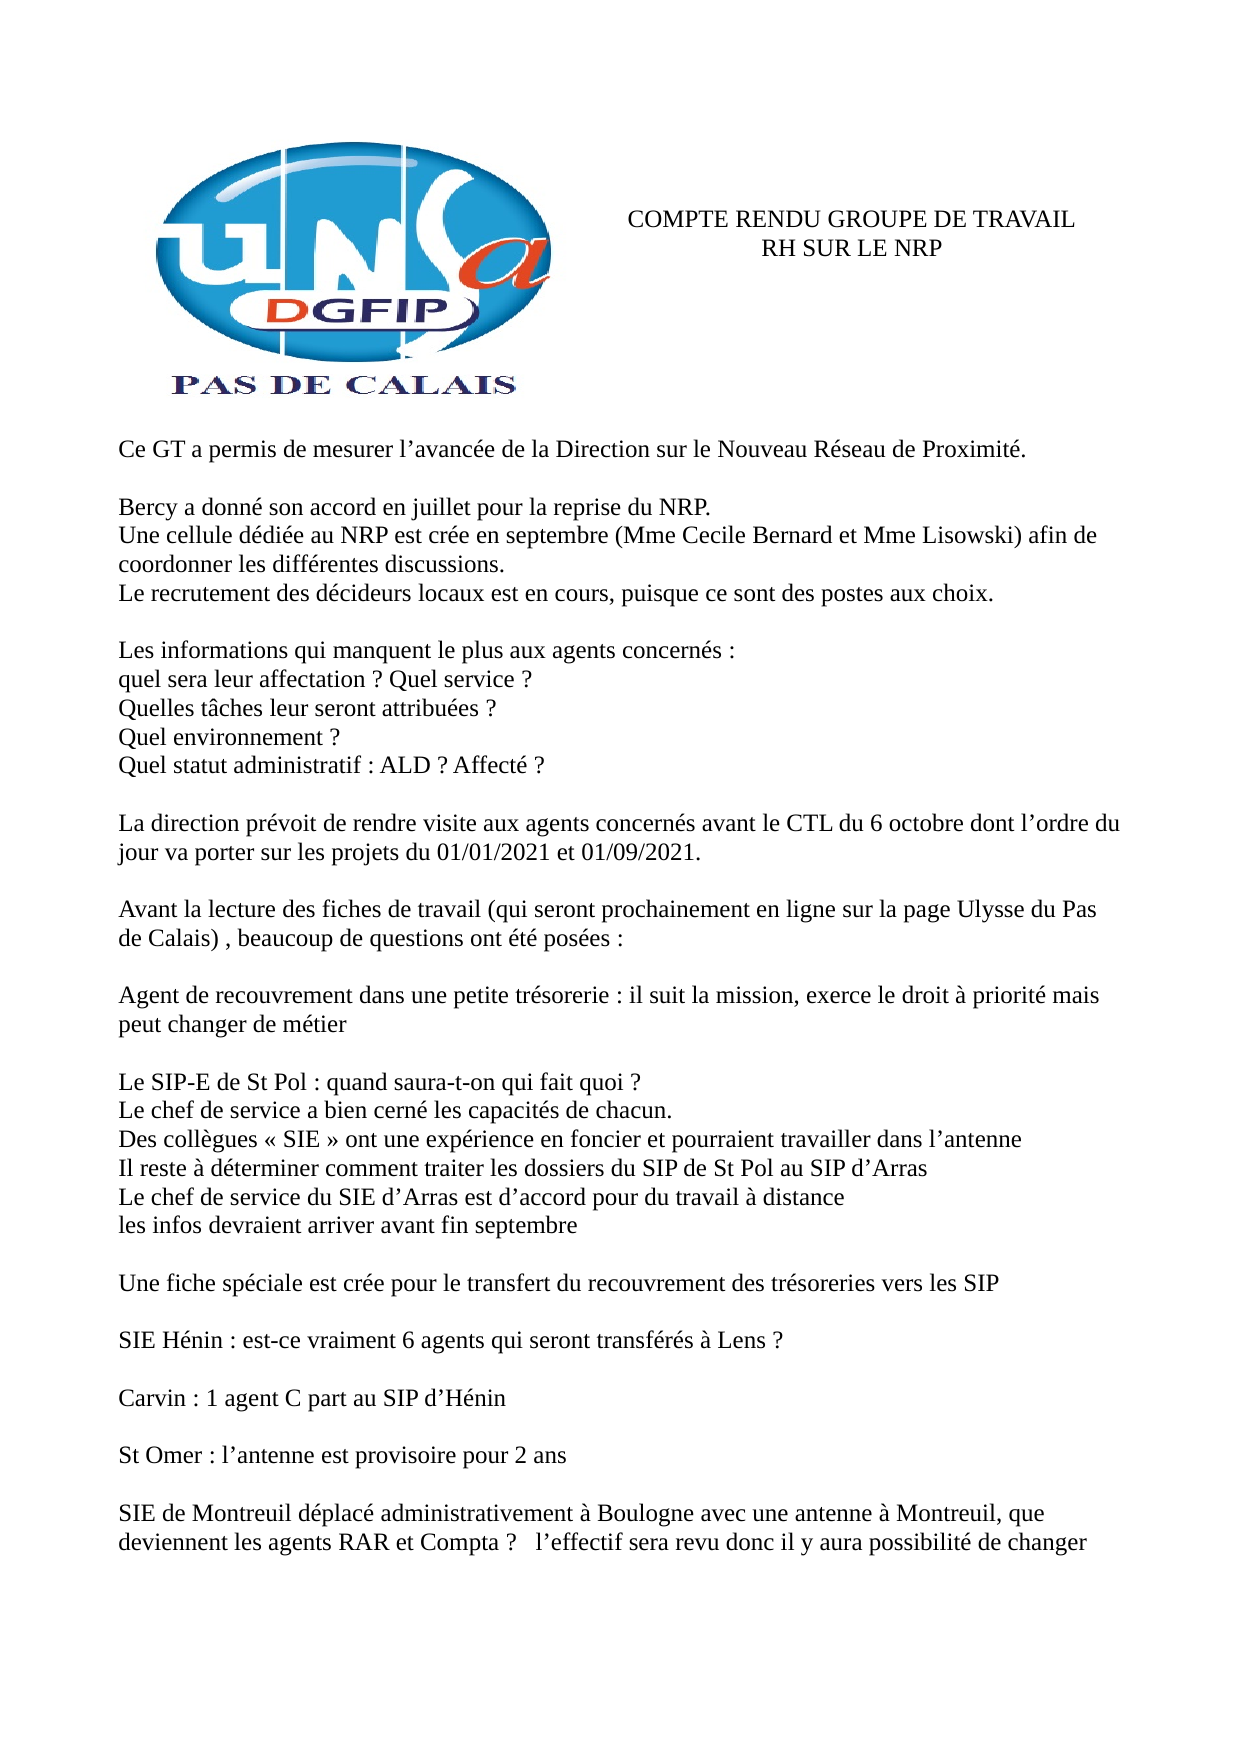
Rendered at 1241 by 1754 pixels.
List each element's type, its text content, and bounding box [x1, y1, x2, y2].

text Il reste à déterminer comment traiter les dossiers du SIP de St Pol au SIP d’Arras [118, 1153, 1122, 1182]
text Une fiche spéciale est crée pour le transfert du recouvrement des trésoreries vers les SIP [118, 1268, 1122, 1297]
picture [124, 128, 582, 416]
text Ce GT a permis de mesurer l’avancée de la Direction sur le Nouveau Réseau de Proximité. [118, 434, 1122, 463]
text Quel statut administratif : ALD ? Affecté ? [118, 751, 1122, 779]
text SIE Hénin : est-ce vraiment 6 agents qui seront transférés à Lens ? [118, 1326, 1122, 1354]
text les infos devraient arriver avant fin septembre [118, 1211, 1122, 1239]
text Avant la lecture des fiches de travail (qui seront prochainement en ligne sur la page Ulysse du Pas de Calais) , beaucoup de questions ont été posées : [118, 894, 1122, 952]
text Une cellule dédiée au NRP est crée en septembre (Mme Cecile Bernard et Mme Lisowski) afin de coordonner les différentes discussions. [118, 521, 1122, 578]
text Carvin : 1 agent C part au SIP d’Hénin [118, 1383, 1122, 1412]
text Le chef de service du SIE d’Arras est d’accord pour du travail à distance [118, 1182, 1122, 1211]
text La direction prévoit de rendre visite aux agents concernés avant le CTL du 6 octobre dont l’ordre du jour va porter sur les projets du 01/01/2021 et 01/09/2021. [118, 808, 1122, 866]
text Le SIP-E de St Pol : quand saura-t-on qui fait quoi ? [118, 1067, 1122, 1096]
text Le recrutement des décideurs locaux est en cours, puisque ce sont des postes aux choix. [118, 578, 1122, 607]
text Des collègues « SIE » ont une expérience en foncier et pourraient travailler dans l’antenne [118, 1124, 1122, 1153]
text Quel environnement ? [118, 722, 1122, 751]
text RH SUR LE NRP [582, 233, 1122, 262]
text quel sera leur affectation ? Quel service ? [118, 664, 1122, 693]
text St Omer : l’antenne est provisoire pour 2 ans [118, 1441, 1122, 1469]
text Les informations qui manquent le plus aux agents concernés : [118, 636, 1122, 664]
text Agent de recouvrement dans une petite trésorerie : il suit la mission, exerce le droit à priorité mais peut changer de métier [118, 981, 1122, 1038]
text SIE de Montreuil déplacé administrativement à Boulogne avec une antenne à Montreuil, que deviennent les agents RAR et Compta ? l’effectif sera revu donc il y aura possibilité de changer [118, 1498, 1122, 1556]
text Bercy a donné son accord en juillet pour la reprise du NRP. [118, 492, 1122, 521]
text Le chef de service a bien cerné les capacités de chacun. [118, 1096, 1122, 1124]
text COMPTE RENDU GROUPE DE TRAVAIL [582, 204, 1122, 233]
text Quelles tâches leur seront attribuées ? [118, 693, 1122, 722]
